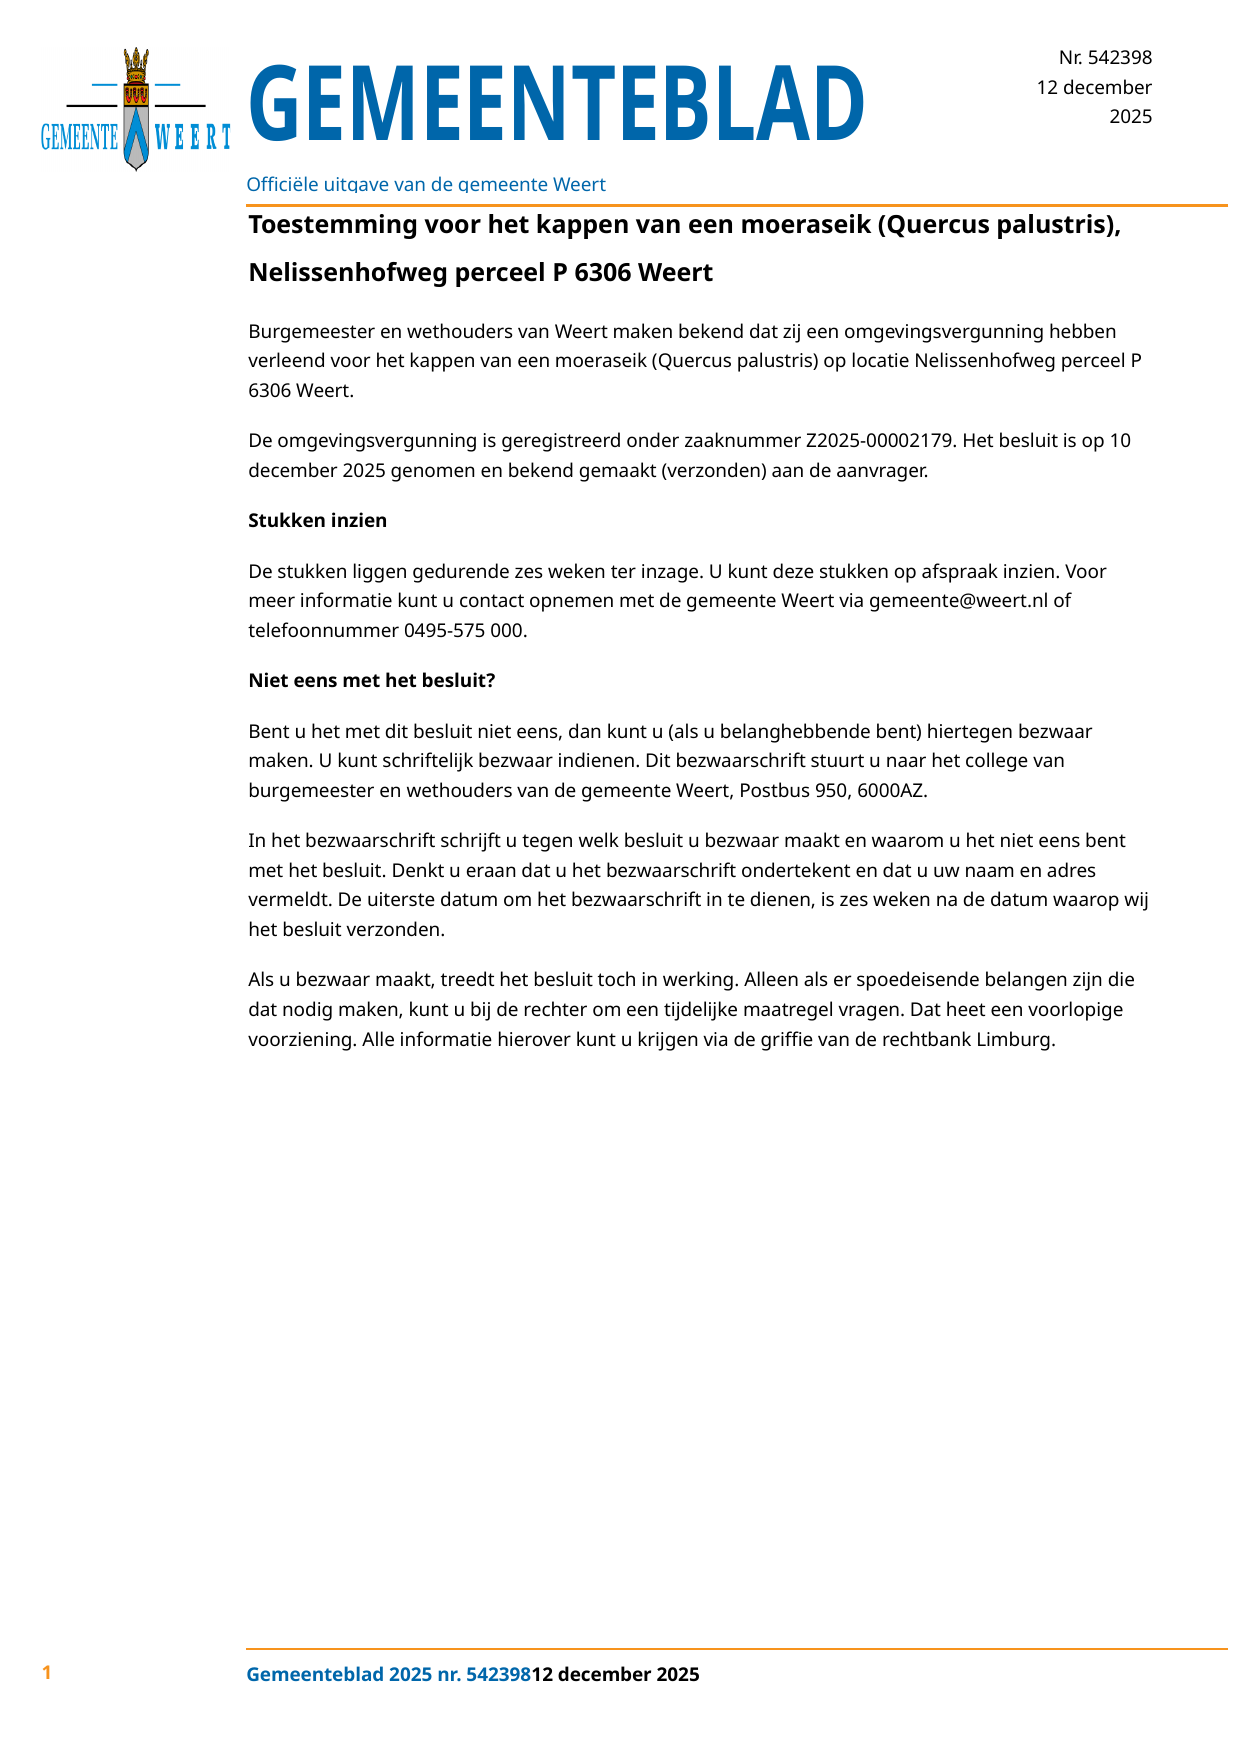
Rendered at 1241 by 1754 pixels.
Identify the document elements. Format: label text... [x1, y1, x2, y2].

text De omgevingsvergunning is geregistreerd onder zaaknummer Z2025-00002179. Het besluit is op 10 december 2025 genomen en bekend gemaakt (verzonden) aan de aanvrager. [248, 427, 1152, 483]
text Burgemeester en wethouders van Weert maken bekend dat zij een omgevingsvergunning hebben verleend voor het kappen van een moeraseik (Quercus palustris) op locatie Nelissenhofweg perceel P 6306 Weert. [248, 318, 1152, 403]
text Niet eens met het besluit? [248, 667, 1152, 693]
text Als u bezwaar maakt, treedt het besluit toch in werking. Alleen als er spoedeisende belangen zijn die dat nodig maken, kunt u bij de rechter om een tijdelijke maatregel vragen. Dat heet een voorlopige voorziening. Alle informatie hierover kunt u krijgen via de griffie van de rechtbank Limburg. [248, 967, 1152, 1052]
text Toestemming voor het kappen van een moeraseik (Quercus palustris), Nelissenhofweg perceel P 6306 Weert [248, 207, 1152, 288]
text Bent u het met dit besluit niet eens, dan kunt u (als u belanghebbende bent) hiertegen bezwaar maken. U kunt schriftelijk bezwaar indienen. Dit bezwaarschrift stuurt u naar het college van burgemeester en wethouders van de gemeente Weert, Postbus 950, 6000AZ. [248, 718, 1152, 803]
text De stukken liggen gedurende zes weken ter inzage. U kunt deze stukken op afspraak inzien. Voor meer informatie kunt u contact opnemen met de gemeente Weert via gemeente@weert.nl of telefoonnummer 0495-575 000. [248, 558, 1152, 643]
picture [41, 47, 231, 172]
text Stukken inzien [248, 507, 1152, 533]
text In het bezwaarschrift schrijft u tegen welk besluit u bezwaar maakt en waarom u het niet eens bent met het besluit. Denkt u eraan dat u het bezwaarschrift ondertekent en dat u uw naam en adres vermeldt. De uiterste datum om het bezwaarschrift in te dienen, is zes weken na de datum waarop wij het besluit verzonden. [248, 827, 1152, 942]
